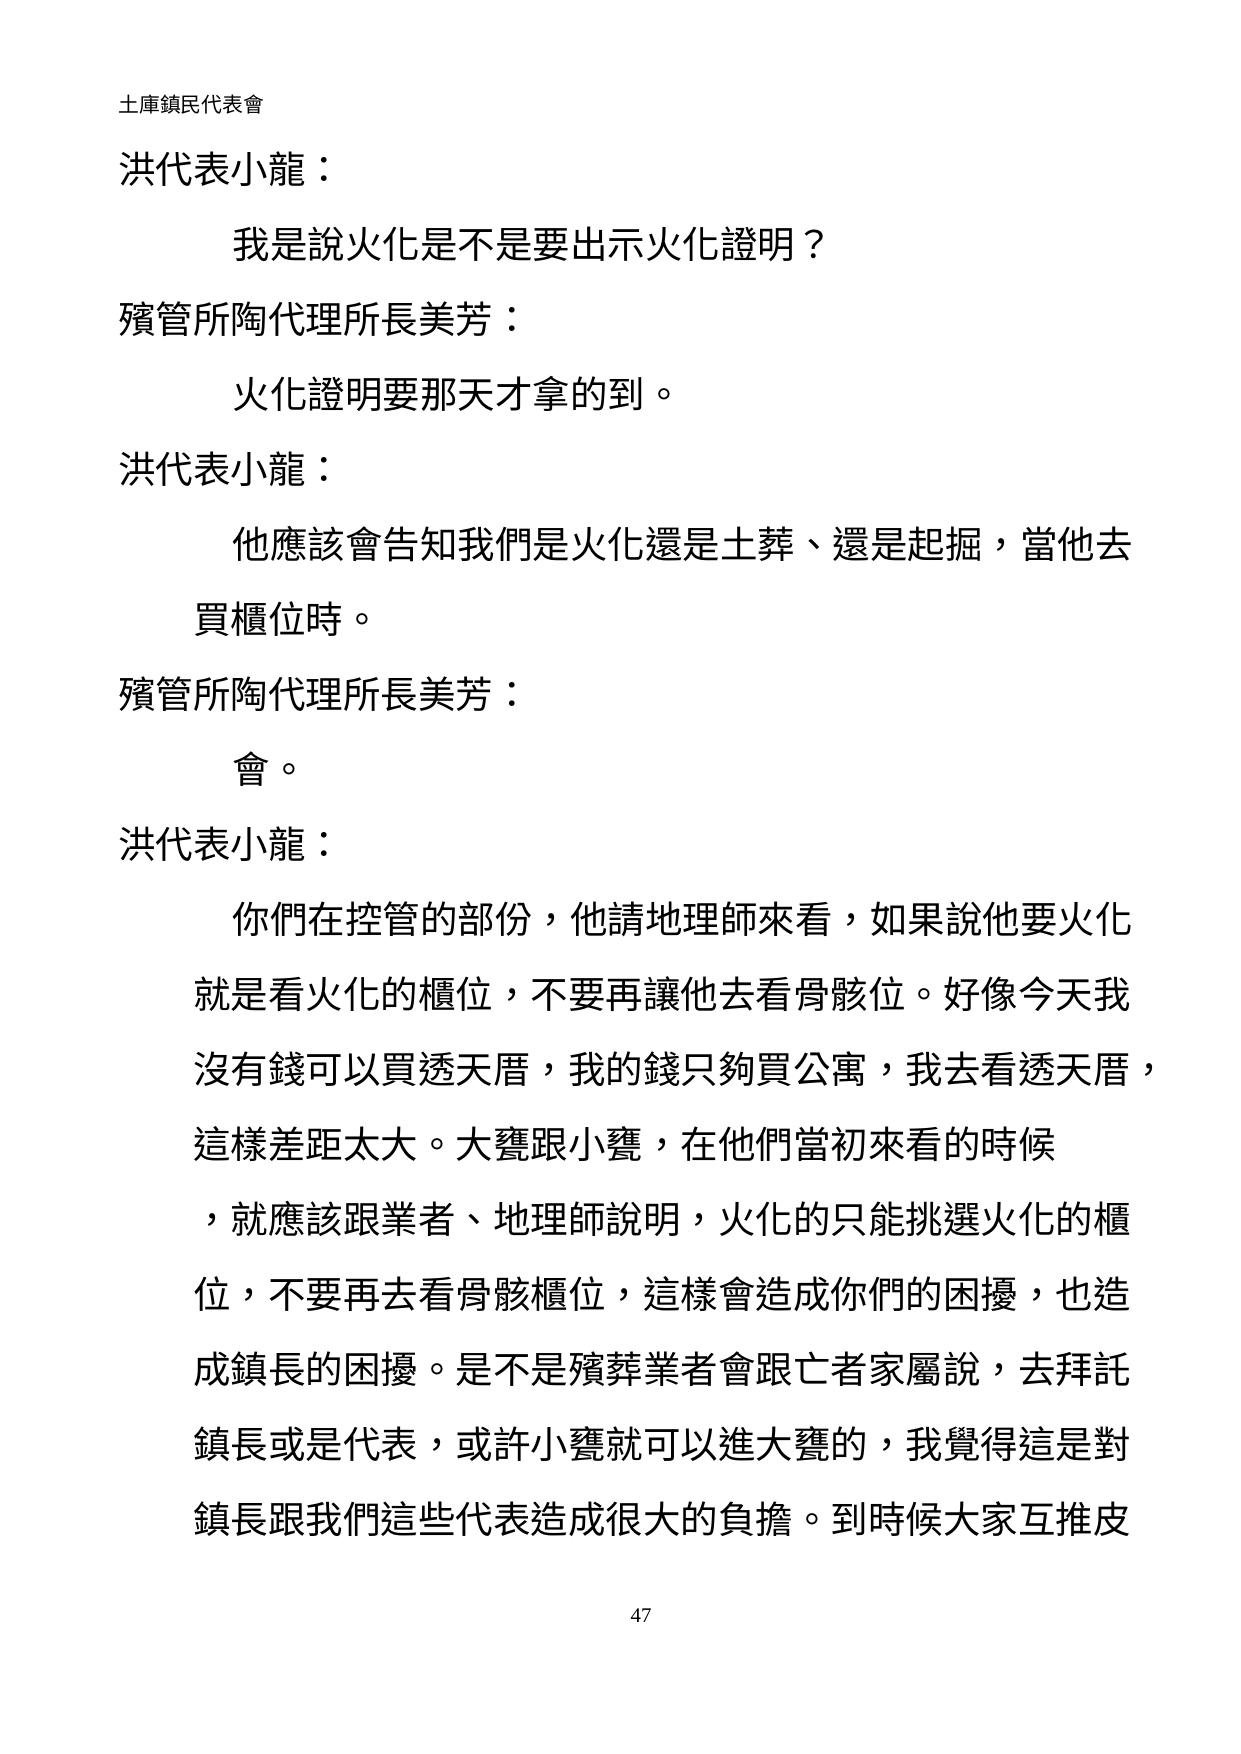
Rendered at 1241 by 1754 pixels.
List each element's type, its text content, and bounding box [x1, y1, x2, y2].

text 會。 [193, 729, 1163, 804]
text ，就應該跟業者、地理師說明，火化的只能挑選火化的櫃位，不要再去看骨骸櫃位，這樣會造成你們的困擾，也造成鎮長的困擾。是不是殯葬業者會跟亡者家屬說，去拜託鎮長或是代表，或許小甕就可以進大甕的，我覺得這是對鎮長跟我們這些代表造成很大的負擔。到時候大家互推皮 [193, 1179, 1163, 1554]
text 你們在控管的部份，他請地理師來看，如果說他要火化就是看火化的櫃位，不要再讓他去看骨骸位。好像今天我沒有錢可以買透天厝，我的錢只夠買公寓，我去看透天厝，這樣差距太大。大甕跟小甕，在他們當初來看的時候 [193, 879, 1163, 1179]
text 我是說火化是不是要出示火化證明？ [193, 204, 1163, 279]
text 洪代表小龍： [118, 804, 1163, 879]
text 火化證明要那天才拿的到。 [193, 354, 1163, 429]
text 洪代表小龍： [118, 429, 1163, 504]
text 殯管所陶代理所長美芳： [118, 654, 1163, 729]
text 殯管所陶代理所長美芳： [118, 279, 1163, 354]
text 他應該會告知我們是火化還是土葬、還是起掘，當他去買櫃位時。 [193, 504, 1163, 654]
text 洪代表小龍： [118, 129, 1163, 204]
